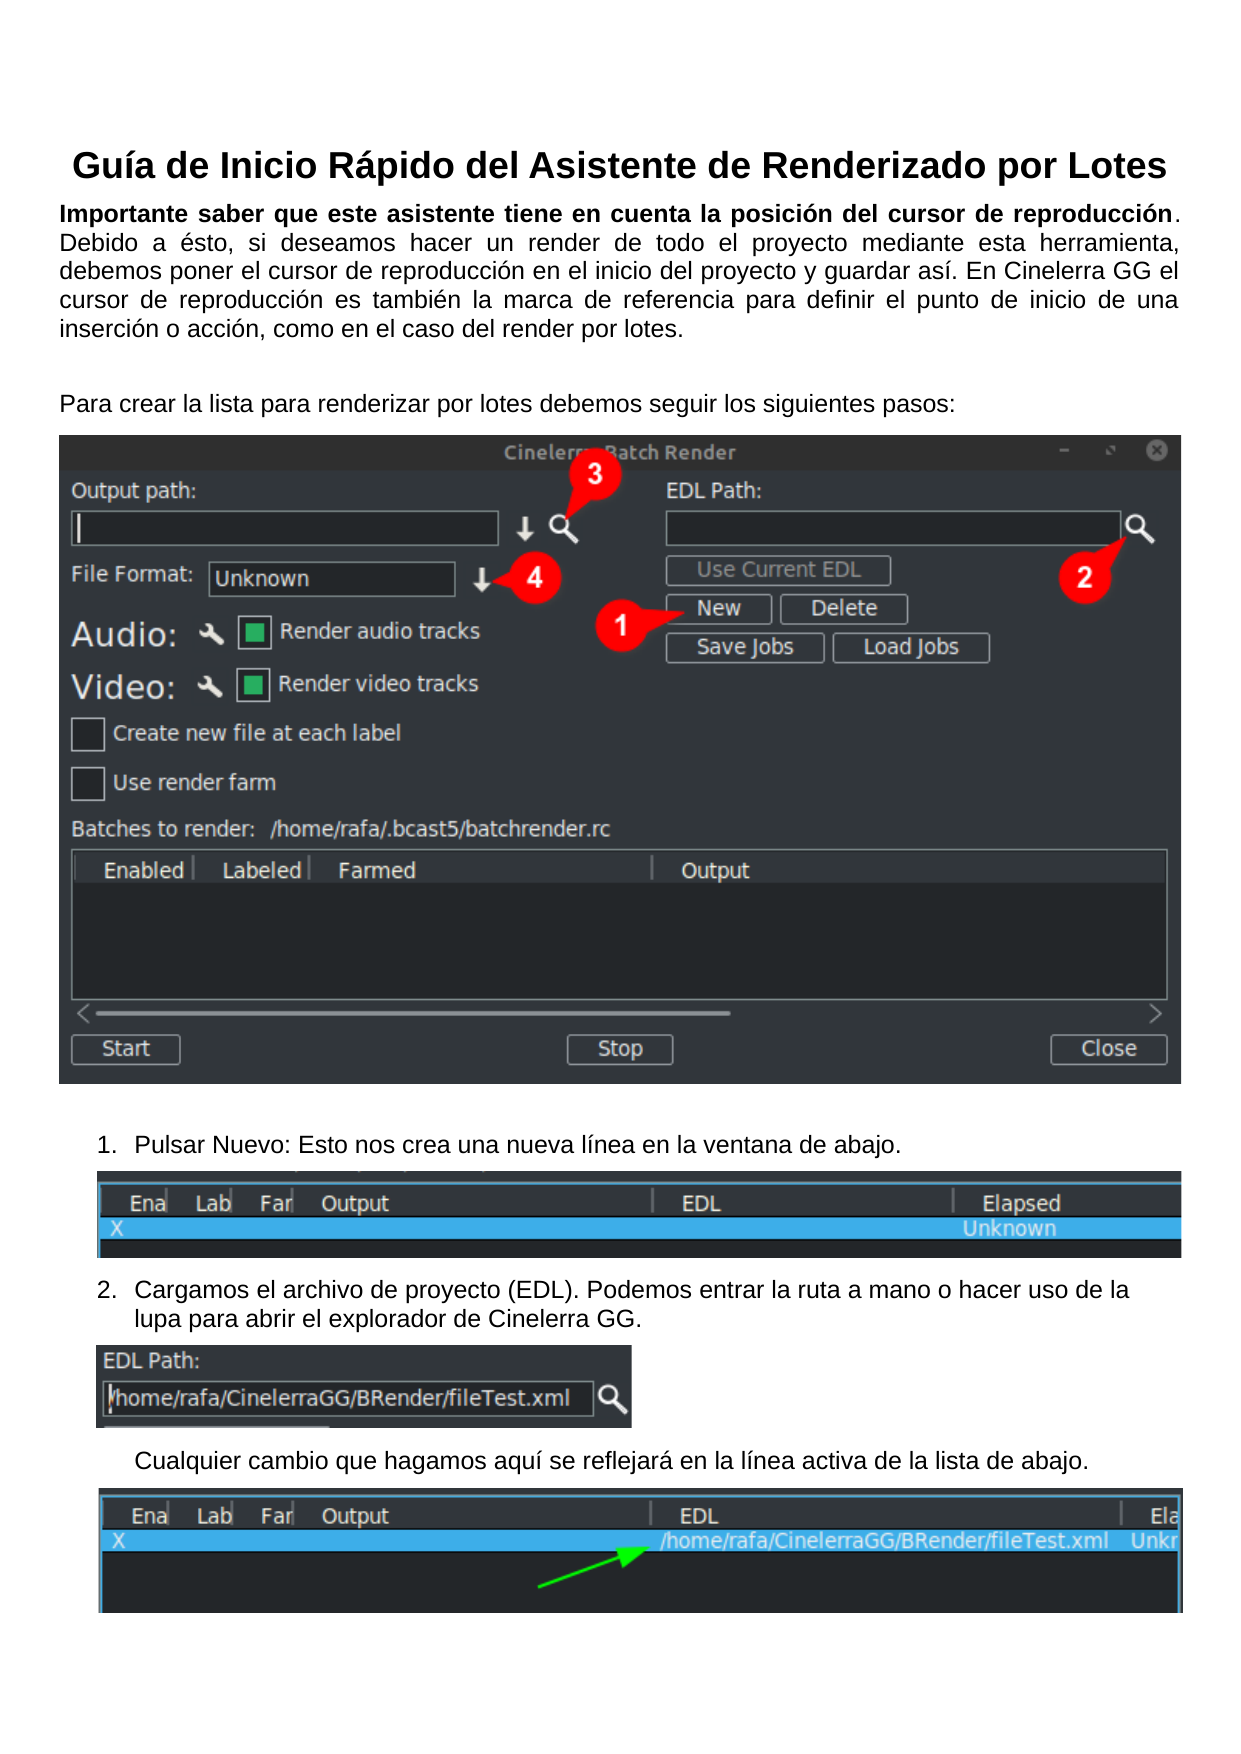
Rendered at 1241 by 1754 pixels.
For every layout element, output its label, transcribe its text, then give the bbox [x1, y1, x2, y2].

picture [97, 1171, 1182, 1258]
subtitle Guía de Inicio Rápido del Asistente de Renderizado por Lotes [59, 143, 1181, 186]
text Importante saber que este asistente tiene en cuenta la posición del cursor de reproducción. Debido a ésto, si deseamos hacer un render de todo el proyecto mediante esta herramienta, debemos poner el cursor de reproducción en el inicio del proyecto y guardar así. En Cinelerra GG el cursor de reproducción es también la marca de referencia para definir el punto de inicio de una inserción o acción, como en el caso del render por lotes. [59, 199, 1181, 342]
list Pulsar Nuevo: Esto nos crea una nueva línea en la ventana de abajo. [97, 1130, 1181, 1159]
list Cargamos el archivo de proyecto (EDL). Podemos entrar la ruta a mano o hacer uso de la lupa para abrir el explorador de Cinelerra GG. [97, 1258, 1181, 1332]
list Cualquier cambio que hagamos aquí se reflejará en la línea activa de la lista de abajo. [97, 1350, 1181, 1474]
picture [98, 1488, 1183, 1613]
picture [96, 1345, 632, 1428]
picture [59, 435, 1182, 1084]
text Para crear la lista para renderizar por lotes debemos seguir los siguientes pasos: [59, 389, 1181, 418]
